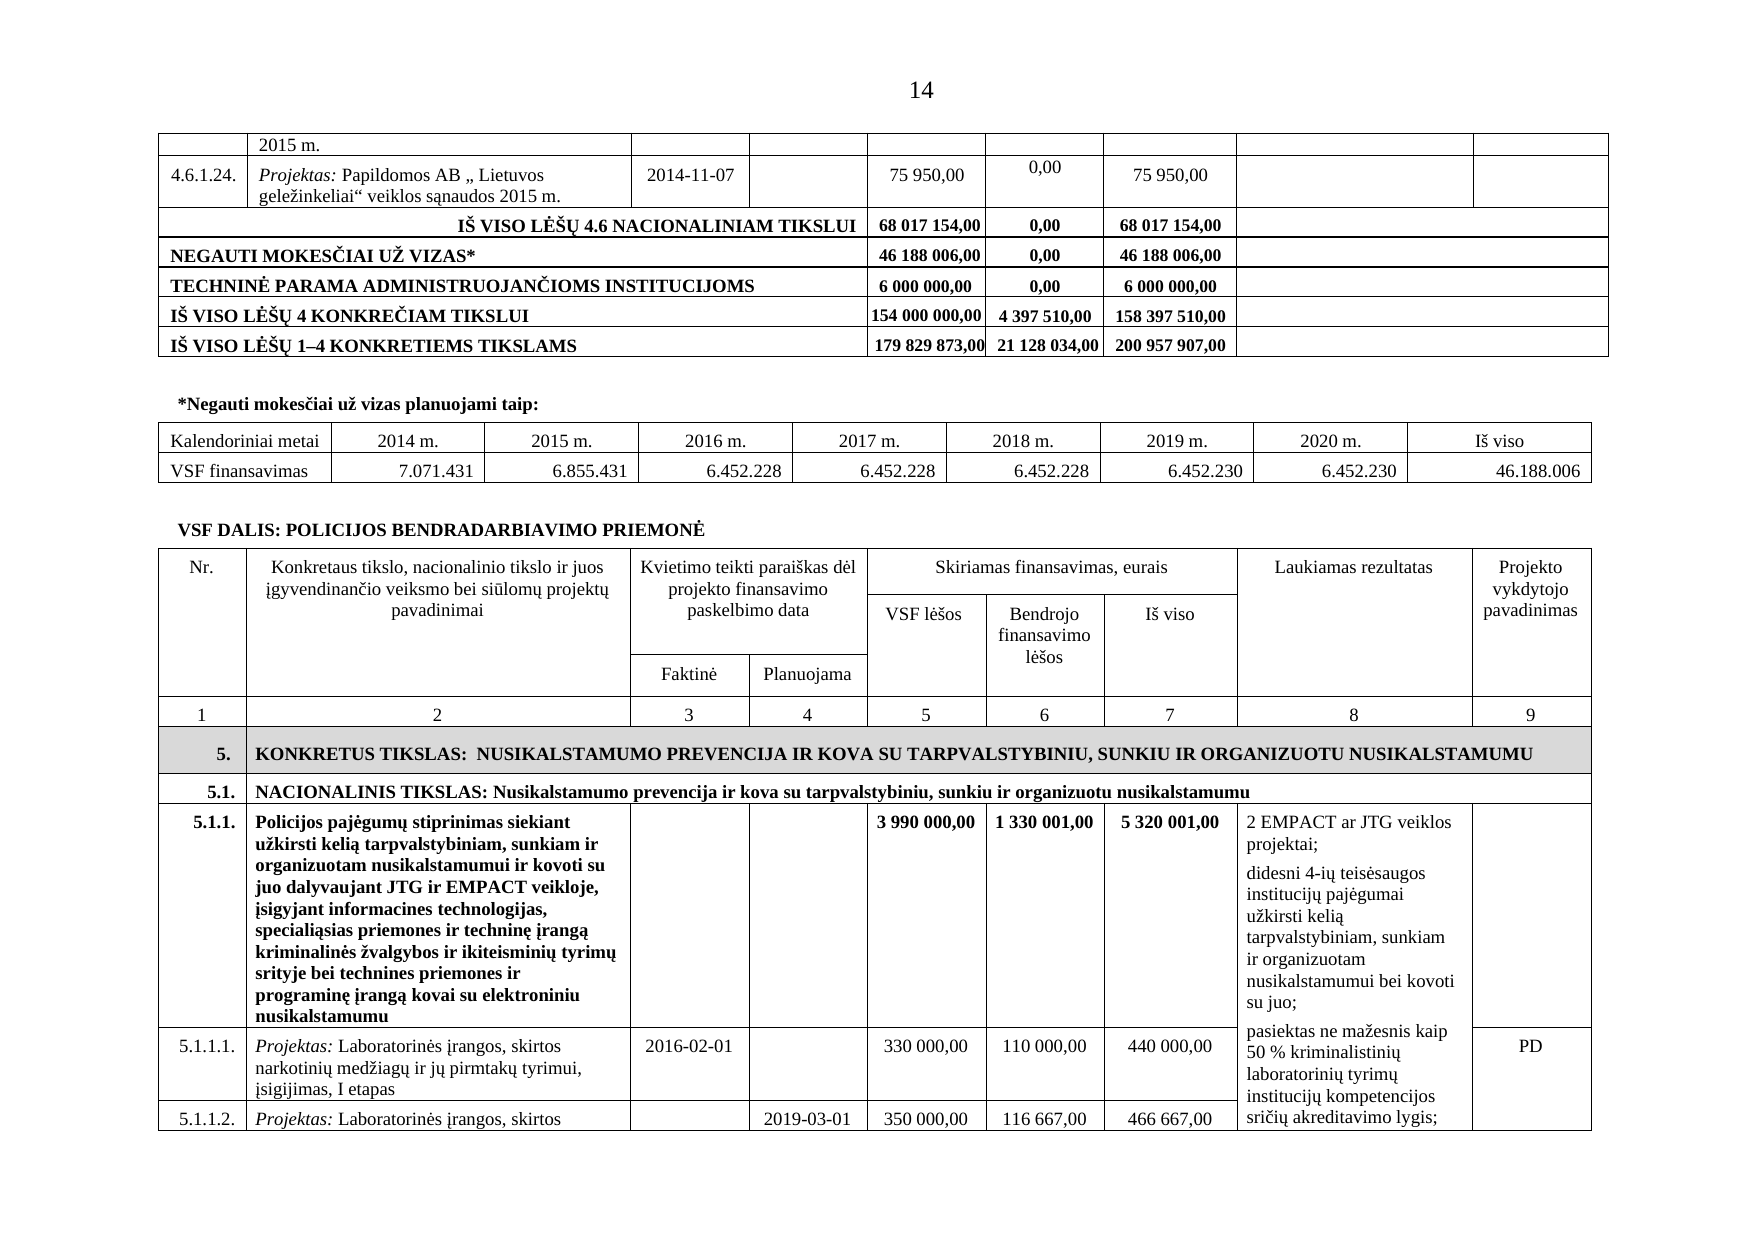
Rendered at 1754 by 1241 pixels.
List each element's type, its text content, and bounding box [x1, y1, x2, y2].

table_cell IŠ VISO LĖŠŲ 4.6 NACIONALINIAM TIKSLUI [159, 208, 867, 236]
table_cell 5. [159, 727, 246, 773]
table_cell 6.452.228 [639, 453, 792, 482]
table_cell 4 [750, 697, 867, 726]
table_header 2016 m. [639, 423, 792, 452]
table_cell NEGAUTI MOKESČIAI UŽ VIZAS* [159, 238, 867, 266]
table_cell 154 000 000,00 [868, 297, 985, 326]
table_cell [631, 804, 749, 1027]
table_cell 1 [159, 697, 246, 726]
table_cell [1237, 238, 1608, 266]
table_cell [1474, 156, 1608, 207]
table_cell 6.855.431 [485, 453, 638, 482]
table_cell 68 017 154,00 [1104, 208, 1236, 236]
table_cell 5 [868, 697, 986, 726]
table_cell 4 397 510,00 [986, 297, 1103, 326]
table_cell 9 [1473, 697, 1591, 726]
table_cell 46 188 006,00 [1104, 238, 1236, 266]
table_cell [159, 134, 247, 155]
table_header Nr. [159, 549, 246, 696]
table_cell 116 667,00 [987, 1101, 1104, 1130]
table_header 2017 m. [793, 423, 946, 452]
table_header Iš viso [1408, 423, 1591, 452]
table_cell 0,00 [986, 268, 1103, 296]
table_cell [986, 134, 1103, 155]
table_cell 75 950,00 [1104, 156, 1236, 207]
table_cell 466 667,00 [1105, 1101, 1237, 1130]
table_cell [750, 134, 867, 155]
table_cell 0,00 [986, 156, 1103, 207]
table_header Laukiamas rezultatas [1238, 549, 1472, 696]
table_cell [1237, 156, 1473, 207]
table_cell Policijos pajėgumų stiprinimas siekiant užkirsti kelią tarpvalstybiniam, sunkiam ir organizuotam nusikalstamumui ir kovoti su juo dalyvaujant JTG ir EMPACT veikloje, įsigyjant informacines technologijas, specialiąsias priemones ir techninę įrangą kriminalinės žvalgybos ir ikiteisminių tyrimų srityje bei technines priemones ir programinę įrangą kovai su elektroniniu nusikalstamumu [247, 804, 630, 1027]
table_cell 2019-03-01 [750, 1101, 867, 1130]
table_cell [631, 1101, 749, 1130]
table_cell VSF finansavimas [159, 453, 331, 482]
table_header 2020 m. [1254, 423, 1407, 452]
table_cell 75 950,00 [868, 156, 985, 207]
table_cell Iš viso [1105, 595, 1237, 696]
table_cell 6 000 000,00 [1104, 268, 1236, 296]
table_cell IŠ VISO LĖŠŲ 4 KONKREČIAM TIKSLUI [159, 297, 867, 326]
table_cell 8 [1238, 697, 1472, 726]
table_cell PD [1473, 1028, 1591, 1130]
table_cell 5.1. [159, 774, 246, 803]
table_cell 5.1.1.1. [159, 1028, 246, 1100]
table_header Kvietimo teikti paraiškas dėl projekto finansavimo paskelbimo data [631, 549, 867, 654]
table_header Kalendoriniai metai [159, 423, 331, 452]
table_header Skiriamas finansavimas, eurais [868, 549, 1237, 594]
table_cell 2014-11-07 [632, 156, 749, 207]
table_cell 6.452.230 [1254, 453, 1407, 482]
table_cell 4.6.1.24. [159, 156, 247, 207]
table_cell 46.188.006 [1408, 453, 1591, 482]
table_cell 330 000,00 [868, 1028, 986, 1100]
table_cell [1237, 297, 1608, 326]
table_cell 6.452.228 [947, 453, 1100, 482]
text *Negauti mokesčiai už vizas planuojami taip: [177, 393, 1665, 415]
table_cell 6.452.228 [793, 453, 946, 482]
table_cell [1473, 804, 1591, 1027]
table_cell [868, 134, 985, 155]
table_header Konkretaus tikslo, nacionalinio tikslo ir juos įgyvendinančio veiksmo bei siūlomų projektų pavadinimai [247, 549, 630, 696]
table_header 2019 m. [1101, 423, 1253, 452]
table_cell 1 330 001,00 [987, 804, 1104, 1027]
table_cell [1237, 208, 1608, 236]
table_header Projekto vykdytojo pavadinimas [1473, 549, 1591, 696]
table_cell 21 128 034,00 [986, 327, 1103, 356]
table_cell KONKRETUS TIKSLAS: NUSIKALSTAMUMO PREVENCIJA IR KOVA SU TARPVALSTYBINIU, SUNKIU IR ORGANIZUOTU NUSIKALSTAMUMU [247, 727, 1591, 773]
table_cell 7.071.431 [332, 453, 484, 482]
table_cell Faktinė [631, 655, 749, 696]
table_cell 2015 m. [248, 134, 631, 155]
table_cell NACIONALINIS TIKSLAS: Nusikalstamumo prevencija ir kova su tarpvalstybiniu, sunkiu ir organizuotu nusikalstamumu [247, 774, 1591, 803]
table_cell 200 957 907,00 [1104, 327, 1236, 356]
table_cell 440 000,00 [1105, 1028, 1237, 1100]
table_cell 5.1.1. [159, 804, 246, 1027]
table_cell VSF lėšos [868, 595, 986, 696]
table_cell 0,00 [986, 208, 1103, 236]
table_cell 46 188 006,00 [868, 238, 985, 266]
table_header 2015 m. [485, 423, 638, 452]
table_header 2018 m. [947, 423, 1100, 452]
table_cell IŠ VISO LĖŠŲ 1–4 KONKRETIEMS TIKSLAMS [159, 327, 867, 356]
table_cell [750, 804, 867, 1027]
table_cell 2016-02-01 [631, 1028, 749, 1100]
table_cell [1237, 268, 1608, 296]
table_cell TECHNINĖ PARAMA ADMINISTRUOJANČIOMS INSTITUCIJOMS [159, 268, 867, 296]
table_cell 6 000 000,00 [868, 268, 985, 296]
table_cell Projektas: Laboratorinės įrangos, skirtos [247, 1101, 630, 1130]
table_cell 5.1.1.2. [159, 1101, 246, 1130]
table_cell [1104, 134, 1236, 155]
table_cell [750, 1028, 867, 1100]
table_cell 350 000,00 [868, 1101, 986, 1130]
table_cell Projektas: Papildomos AB „ Lietuvos geležinkeliai“ veiklos sąnaudos 2015 m. [248, 156, 631, 207]
table_cell 6.452.230 [1101, 453, 1253, 482]
table_cell 110 000,00 [987, 1028, 1104, 1100]
table_cell [750, 156, 867, 207]
table_cell Projektas: Laboratorinės įrangos, skirtos narkotinių medžiagų ir jų pirmtakų tyrimui, įsigijimas, I etapas [247, 1028, 630, 1100]
table_cell [1237, 134, 1473, 155]
table_cell 158 397 510,00 [1104, 297, 1236, 326]
table_cell 2 [247, 697, 630, 726]
table_cell 0,00 [986, 238, 1103, 266]
table_cell [1474, 134, 1608, 155]
table_cell Bendrojo finansavimo lėšos [987, 595, 1104, 696]
table_cell Planuojama [750, 655, 867, 696]
table_cell 7 [1105, 697, 1237, 726]
table_cell 3 990 000,00 [868, 804, 986, 1027]
table_cell 5 320 001,00 [1105, 804, 1237, 1027]
table_cell [632, 134, 749, 155]
table_cell 6 [987, 697, 1104, 726]
table_cell [1237, 327, 1608, 356]
table_cell 2 EMPACT ar JTG veiklos projektai; didesni 4-ių teisėsaugos institucijų pajėgumai užkirsti kelią tarpvalstybiniam, sunkiam ir organizuotam nusikalstamumui bei kovoti su juo; pasiektas ne mažesnis kaip 50 % kriminalistinių laboratorinių tyrimų institucijų kompetencijos sričių akreditavimo lygis; [1238, 804, 1472, 1130]
table_cell 68 017 154,00 [868, 208, 985, 236]
table_cell 179 829 873,00 [868, 327, 985, 356]
table_header 2014 m. [332, 423, 484, 452]
table_cell 3 [631, 697, 749, 726]
text VSF DALIS: POLICIJOS BENDRADARBIAVIMO PRIEMONĖ [177, 519, 1665, 541]
